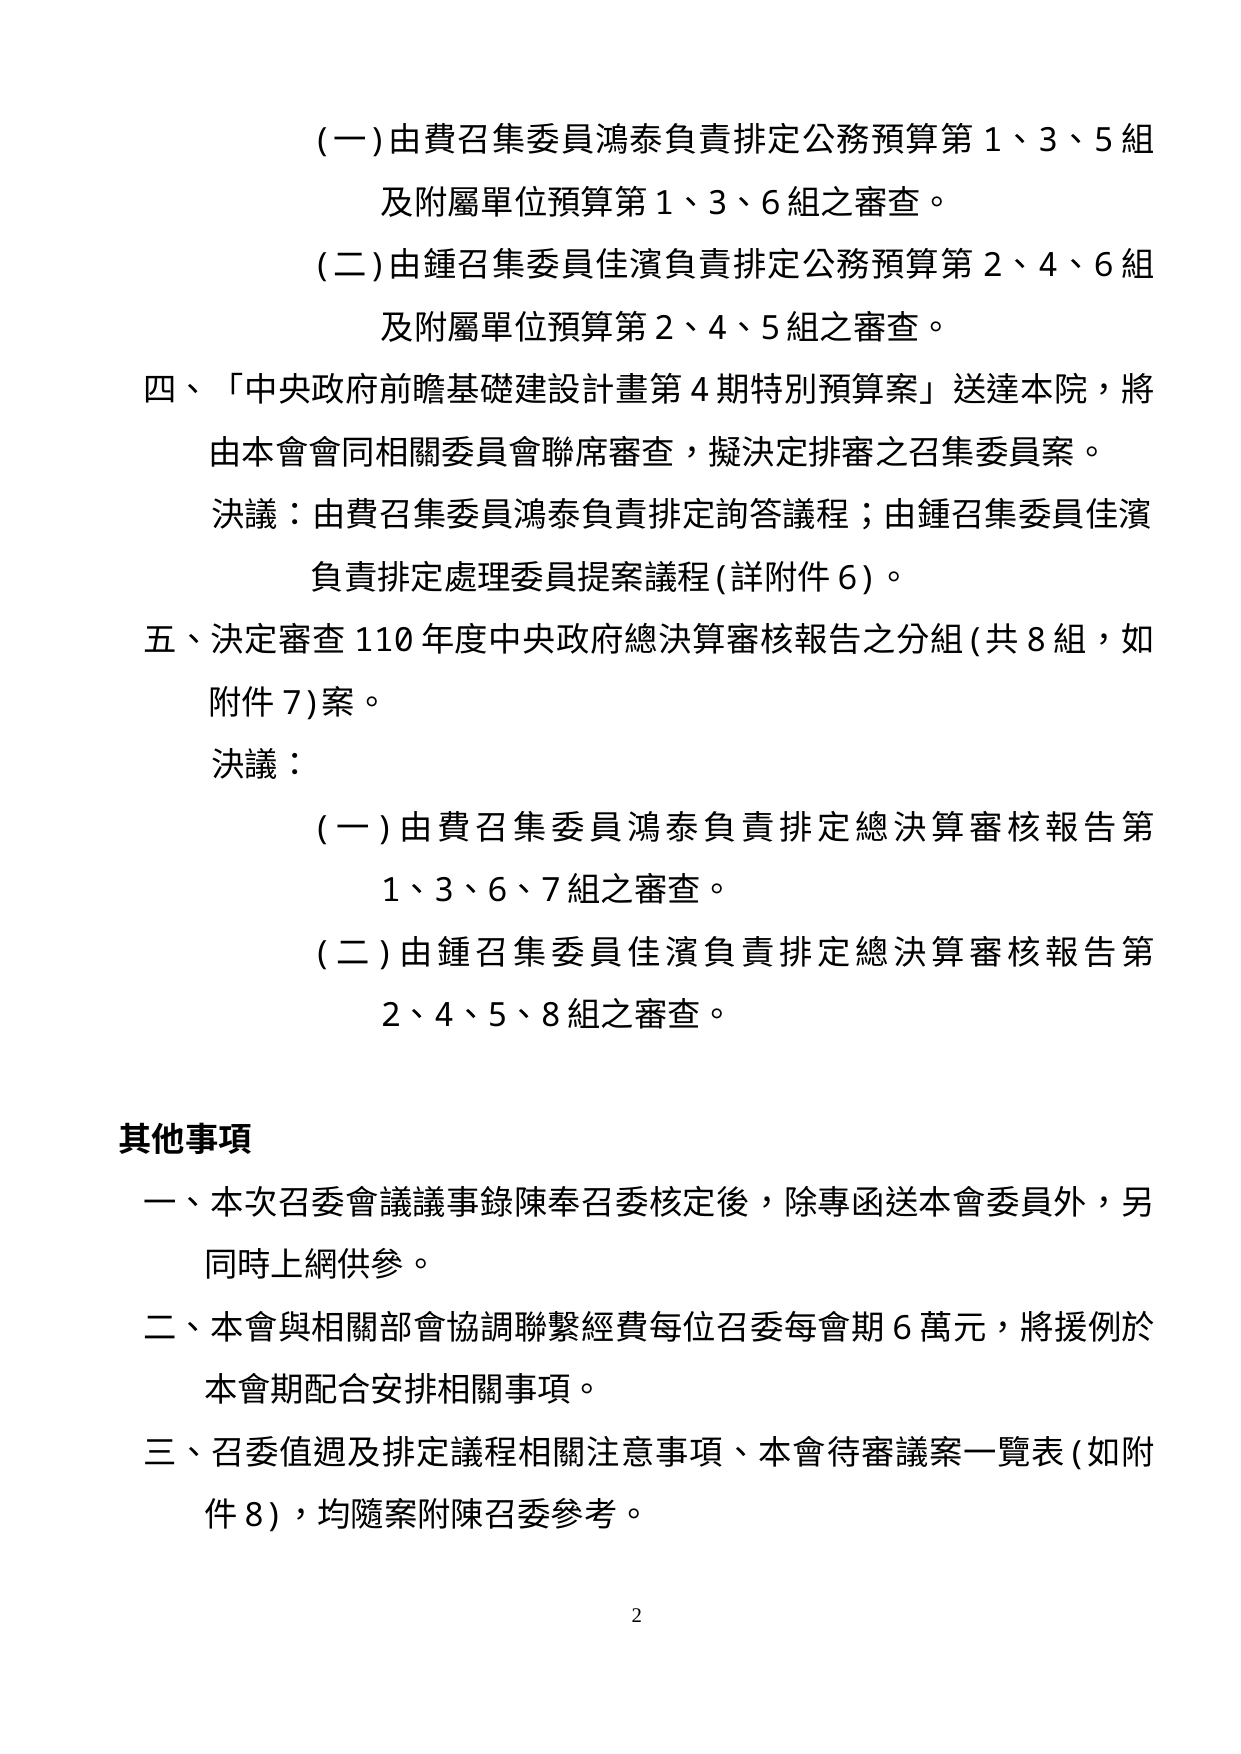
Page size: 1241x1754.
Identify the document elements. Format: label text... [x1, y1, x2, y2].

text 一、本次召委會議議事錄陳奉召委核定後，除專函送本會委員外，另同時上網供參。 [143, 1158, 1155, 1283]
text (一)由費召集委員鴻泰負責排定總決算審核報告第1、3、6、7組之審查。 [312, 783, 1155, 908]
text (二)由鍾召集委員佳濱負責排定公務預算第2、4、6組及附屬單位預算第2、4、5組之審查。 [312, 221, 1155, 346]
text (二)由鍾召集委員佳濱負責排定總決算審核報告第2、4、5、8組之審查。 [312, 908, 1155, 1033]
text 三、召委值週及排定議程相關注意事項、本會待審議案一覽表(如附件8)，均隨案附陳召委參考。 [143, 1408, 1155, 1533]
text 五、決定審查110年度中央政府總決算審核報告之分組(共8組，如附件7)案。 [143, 596, 1155, 721]
text 其他事項 [118, 1096, 1155, 1158]
text 決議： [211, 721, 1155, 783]
text 決議：由費召集委員鴻泰負責排定詢答議程；由鍾召集委員佳濱負責排定處理委員提案議程(詳附件6)。 [211, 471, 1155, 596]
text 四、「中央政府前瞻基礎建設計畫第4期特別預算案」送達本院，將由本會會同相關委員會聯席審查，擬決定排審之召集委員案。 [143, 346, 1155, 471]
text (一)由費召集委員鴻泰負責排定公務預算第1、3、5組及附屬單位預算第1、3、6組之審查。 [312, 96, 1155, 221]
text 二、本會與相關部會協調聯繫經費每位召委每會期6萬元，將援例於本會期配合安排相關事項。 [143, 1283, 1155, 1408]
